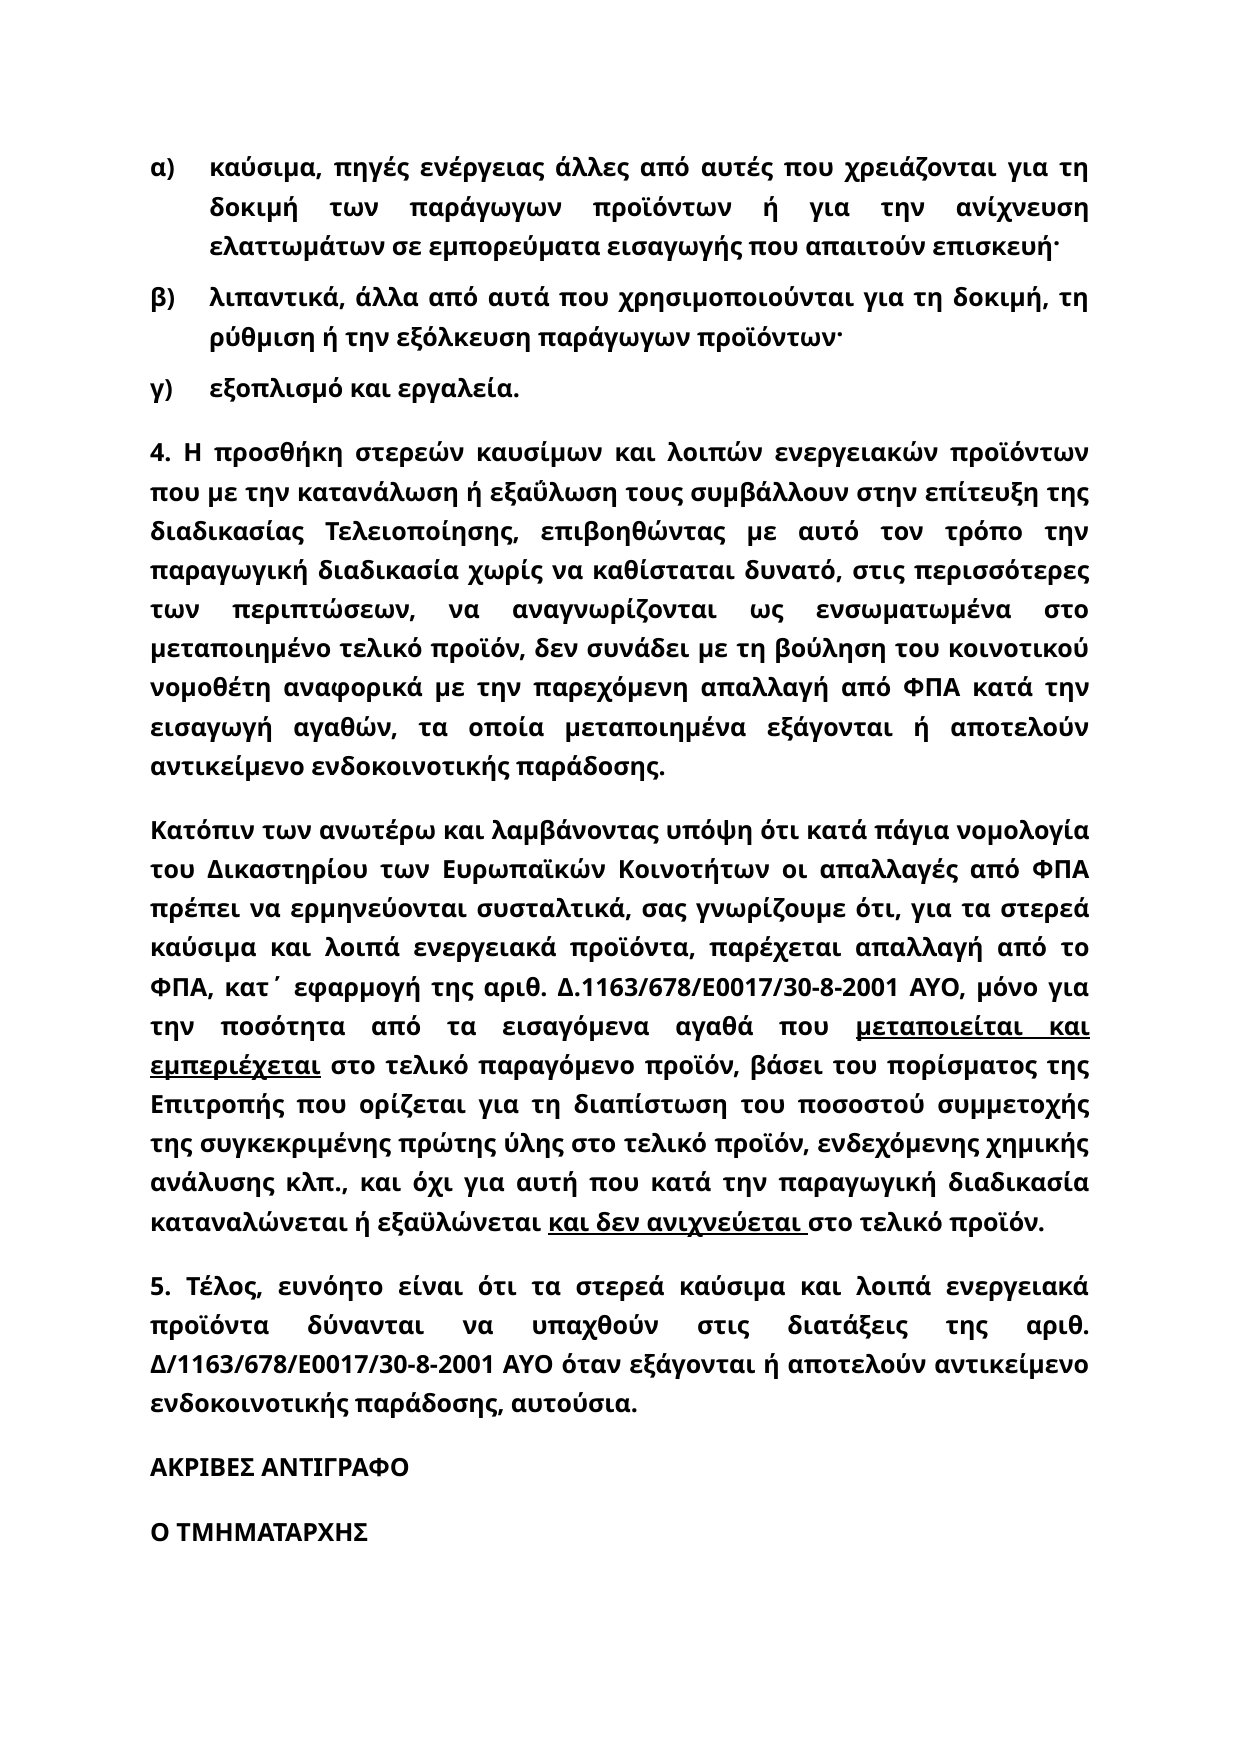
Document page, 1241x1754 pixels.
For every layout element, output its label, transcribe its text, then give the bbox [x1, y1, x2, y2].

list α) καύσιμα, πηγές ενέργειας άλλες από αυτές που χρειάζονται για τη δοκιμή των παράγωγων προϊόντων ή για την ανίχνευση ελαττωμάτων σε εμπορεύματα εισαγωγής που απαιτούν επισκευή· [150, 150, 1090, 262]
text Ο ΤΜΗΜΑΤΑΡΧΗΣ [150, 1514, 1090, 1548]
text 4. Η προσθήκη στερεών καυσίμων και λοιπών ενεργειακών προϊόντων που με την κατανάλωση ή εξαΰλωση τους συμβάλλουν στην επίτευξη της διαδικασίας Τελειοποίησης, επιβοηθώντας με αυτό τον τρόπο την παραγωγική διαδικασία χωρίς να καθίσταται δυνατό, στις περισσότερες των περιπτώσεων, να αναγνωρίζονται ως ενσωματωμένα στο μεταποιημένο τελικό προϊόν, δεν συνάδει με τη βούληση του κοινοτικού νομοθέτη αναφορικά με την παρεχόμενη απαλλαγή από ΦΠΑ κατά την εισαγωγή αγαθών, τα οποία μεταποιημένα εξάγονται ή αποτελούν αντικείμενο ενδοκοινοτικής παράδοσης. [150, 435, 1090, 782]
text Κατόπιν των ανωτέρω και λαμβάνοντας υπόψη ότι κατά πάγια νομολογία του Δικαστηρίου των Ευρωπαϊκών Κοινοτήτων οι απαλλαγές από ΦΠΑ πρέπει να ερμηνεύονται συσταλτικά, σας γνωρίζουμε ότι, για τα στερεά καύσιμα και λοιπά ενεργειακά προϊόντα, παρέχεται απαλλαγή από το ΦΠΑ, κατ΄ εφαρμογή της αριθ. Δ.1163/678/Ε0017/30-8-2001 ΑΥΟ, μόνο για την ποσότητα από τα εισαγόμενα αγαθά που μεταποιείται και εμπεριέχεται στο τελικό παραγόμενο προϊόν, βάσει του πορίσματος της Επιτροπής που ορίζεται για τη διαπίστωση του ποσοστού συμμετοχής της συγκεκριμένης πρώτης ύλης στο τελικό προϊόν, ενδεχόμενης χημικής ανάλυσης κλπ., και όχι για αυτή που κατά την παραγωγική διαδικασία καταναλώνεται ή εξαϋλώνεται και δεν ανιχνεύεται στο τελικό προϊόν. [150, 812, 1090, 1238]
list β) λιπαντικά, άλλα από αυτά που χρησιμοποιούνται για τη δοκιμή, τη ρύθμιση ή την εξόλκευση παράγωγων προϊόντων· [150, 280, 1090, 353]
text 5. Τέλος, ευνόητο είναι ότι τα στερεά καύσιμα και λοιπά ενεργειακά προϊόντα δύνανται να υπαχθούν στις διατάξεις της αριθ. Δ/1163/678/Ε0017/30-8-2001 ΑΥΟ όταν εξάγονται ή αποτελούν αντικείμενο ενδοκοινοτικής παράδοσης, αυτούσια. [150, 1268, 1090, 1420]
text ΑΚΡΙΒΕΣ ΑΝΤΙΓΡΑΦΟ [150, 1450, 1090, 1484]
list γ) εξοπλισμό και εργαλεία. [150, 371, 1090, 405]
